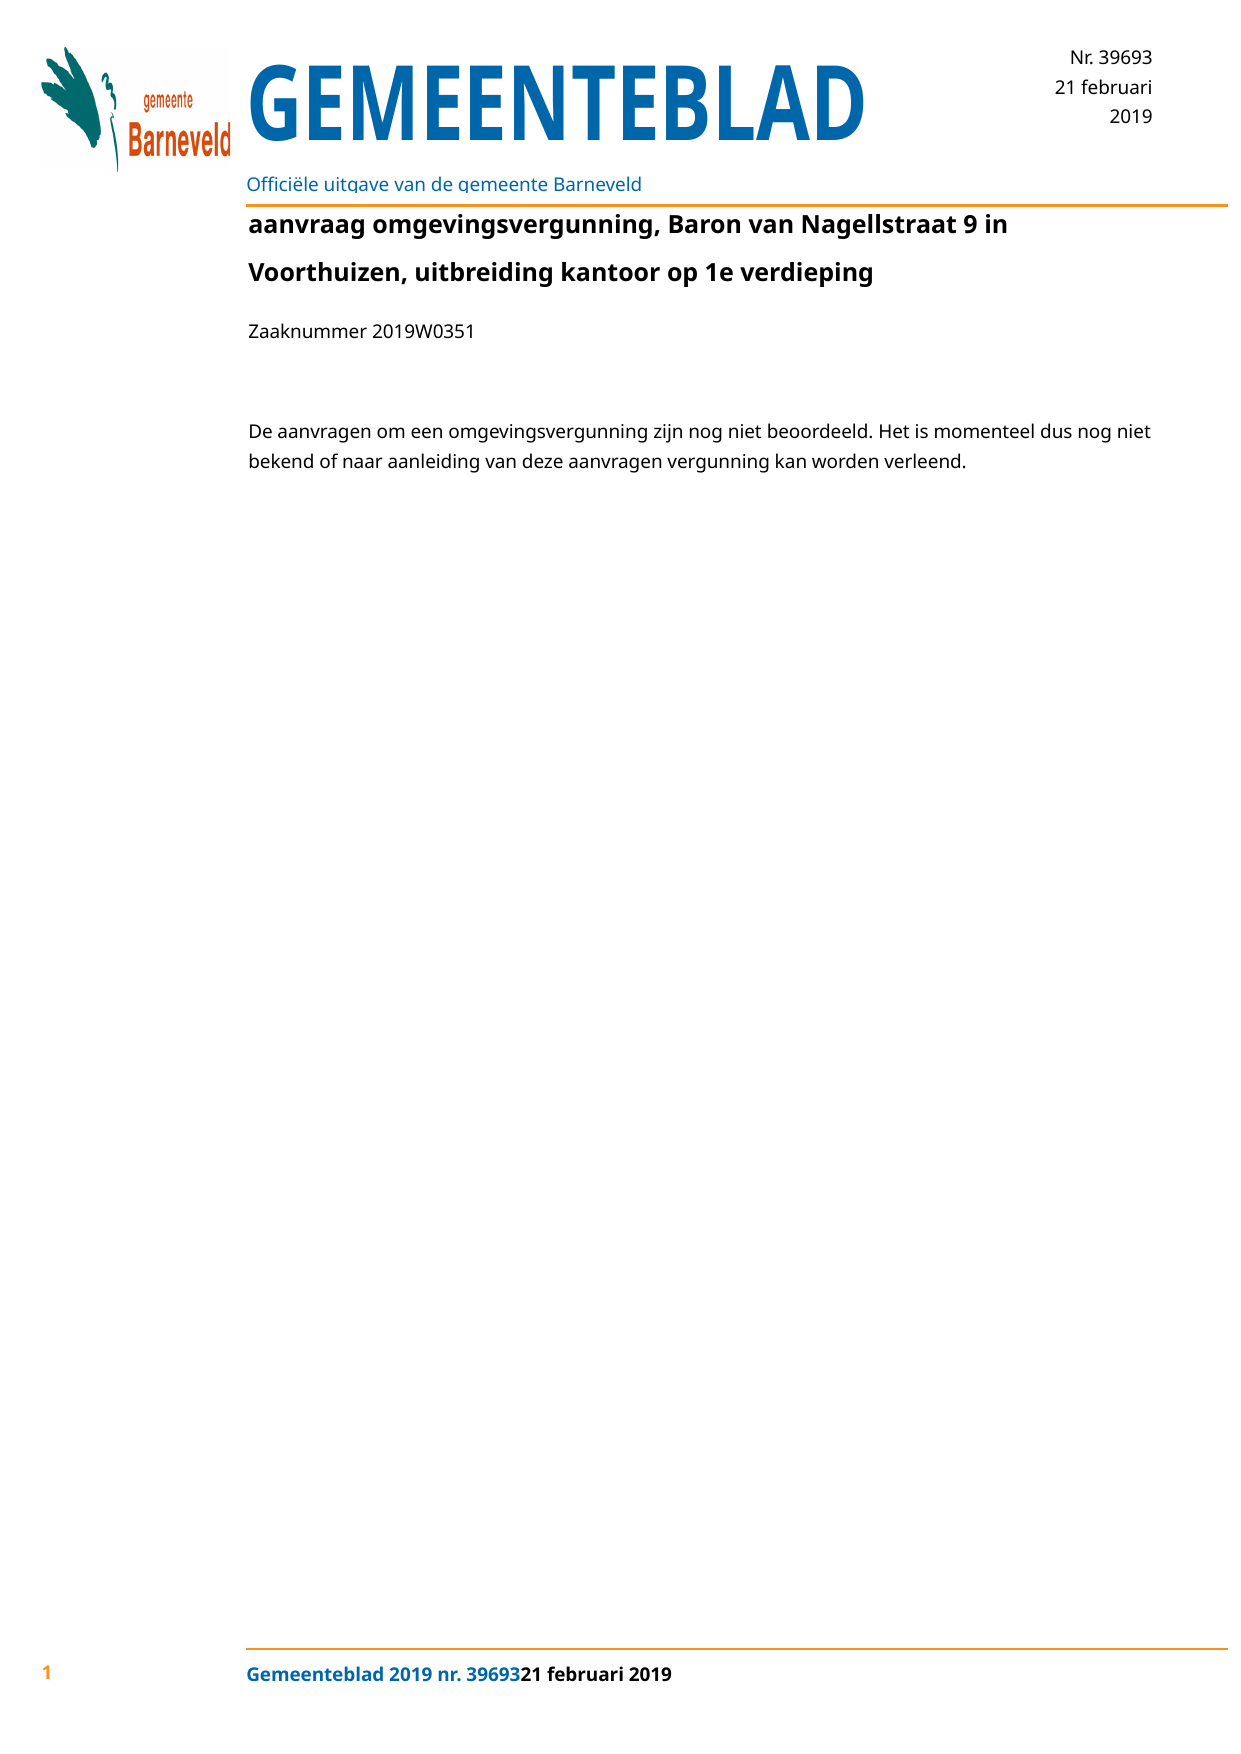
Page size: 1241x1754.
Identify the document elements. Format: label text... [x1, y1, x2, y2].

text Zaaknummer 2019W0351 [248, 318, 1152, 344]
text aanvraag omgevingsvergunning, Baron van Nagellstraat 9 in Voorthuizen, uitbreiding kantoor op 1e verdieping [248, 207, 1152, 288]
picture [41, 47, 231, 172]
text De aanvragen om een omgevingsvergunning zijn nog niet beoordeeld. Het is momenteel dus nog niet bekend of naar aanleiding van deze aanvragen vergunning kan worden verleend. [248, 419, 1152, 474]
